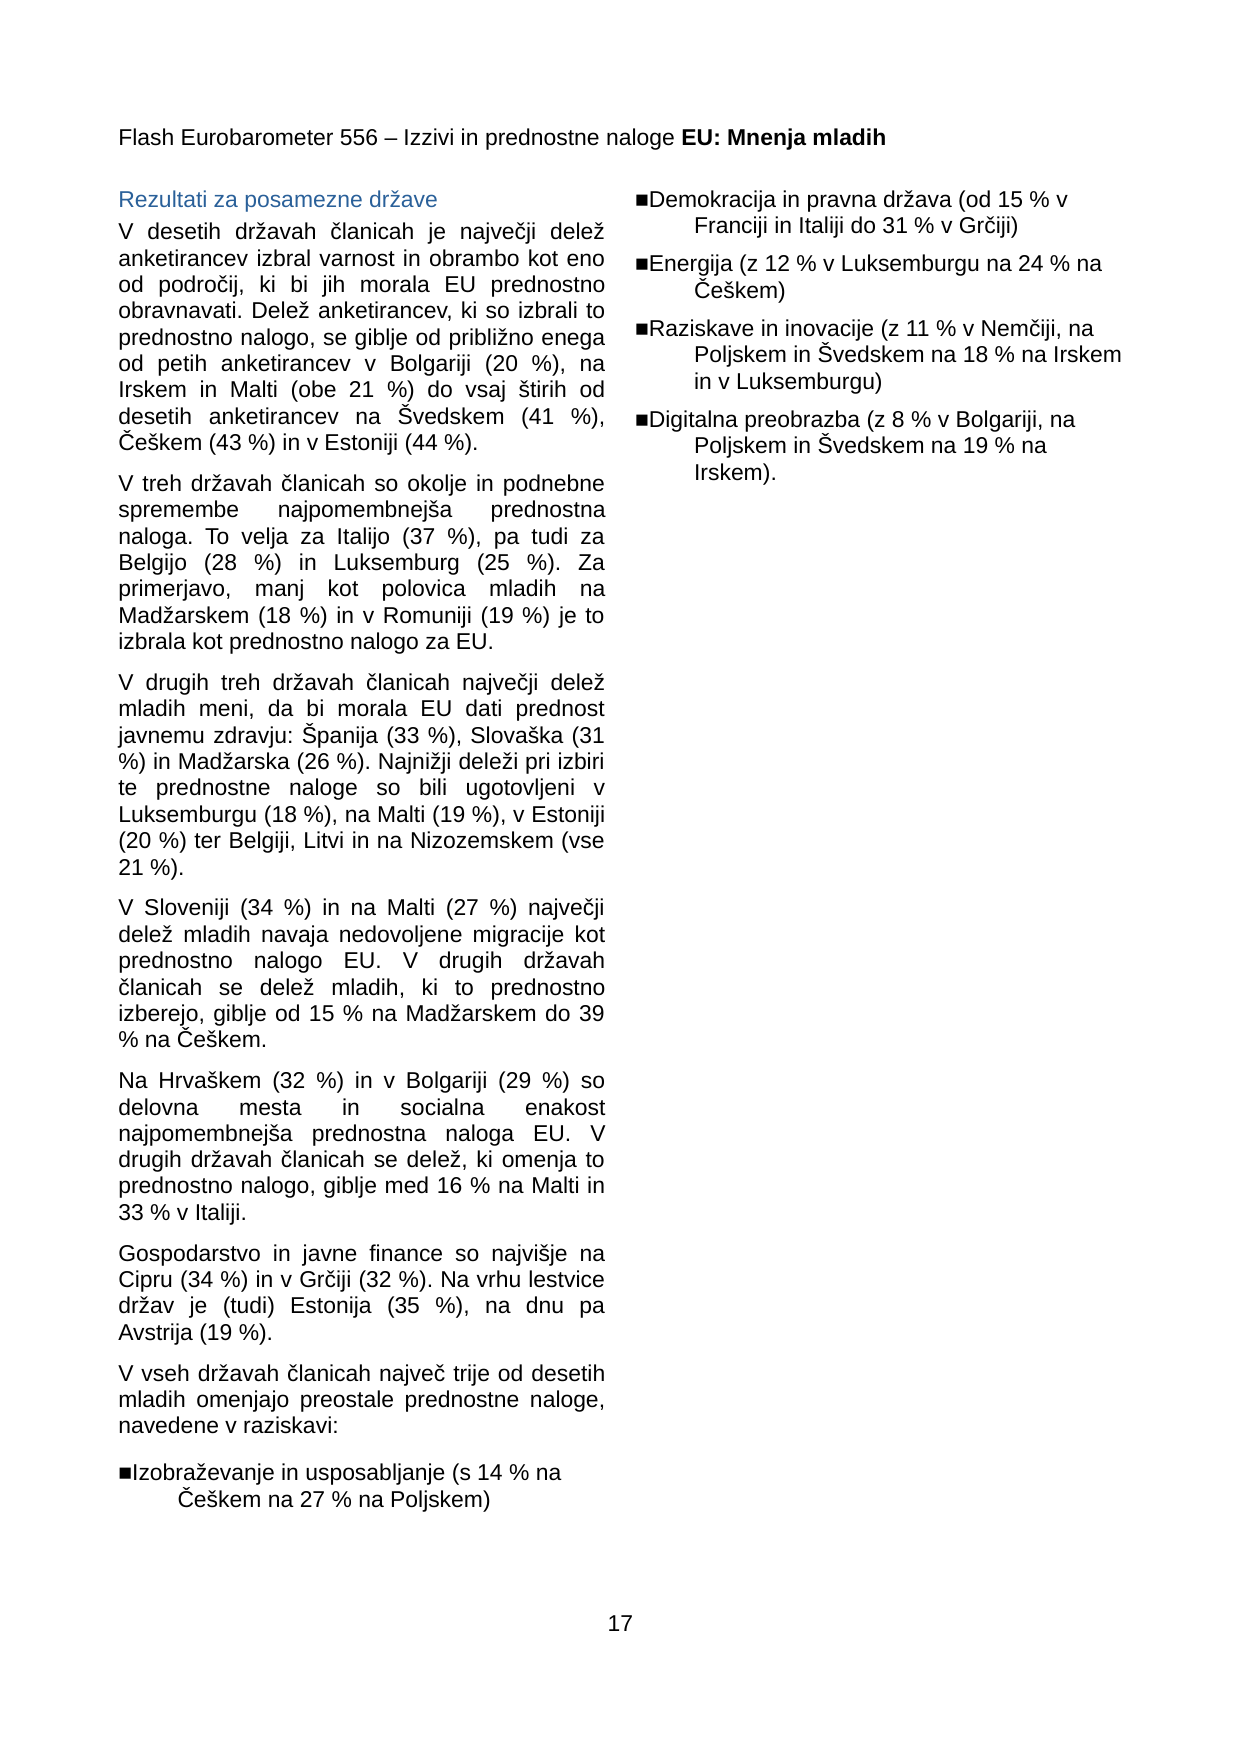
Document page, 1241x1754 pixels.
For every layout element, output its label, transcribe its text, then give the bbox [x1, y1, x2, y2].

text Rezultati za posamezne države [118, 186, 605, 212]
text V treh državah članicah so okolje in podnebne spremembe najpomembnejša prednostna naloga. To velja za Italijo (37 %), pa tudi za Belgijo (28 %) in Luksemburg (25 %). Za primerjavo, manj kot polovica mladih na Madžarskem (18 %) in v Romuniji (19 %) je to izbrala kot prednostno nalogo za EU. [118, 470, 605, 654]
text ■Demokracija in pravna država (od 15 % v Franciji in Italiji do 31 % v Grčiji) [635, 186, 1122, 238]
text V drugih treh državah članicah največji delež mladih meni, da bi morala EU dati prednost javnemu zdravju: Španija (33 %), Slovaška (31 %) in Madžarska (26 %). Najnižji deleži pri izbiri te prednostne naloge so bili ugotovljeni v Luksemburgu (18 %), na Malti (19 %), v Estoniji (20 %) ter Belgiji, Litvi in na Nizozemskem (vse 21 %). [118, 669, 605, 880]
text ■Digitalna preobrazba (z 8 % v Bolgariji, na Poljskem in Švedskem na 19 % na Irskem). [635, 406, 1122, 485]
text V vseh državah članicah največ trije od desetih mladih omenjajo preostale prednostne naloge, navedene v raziskavi: [118, 1360, 605, 1439]
text ■Raziskave in inovacije (z 11 % v Nemčiji, na Poljskem in Švedskem na 18 % na Irskem in v Luksemburgu) [635, 315, 1122, 394]
text ■Energija (z 12 % v Luksemburgu na 24 % na Češkem) [635, 250, 1122, 303]
text ■Izobraževanje in usposabljanje (s 14 % na Češkem na 27 % na Poljskem) [118, 1459, 605, 1512]
text Gospodarstvo in javne finance so najvišje na Cipru (34 %) in v Grčiji (32 %). Na vrhu lestvice držav je (tudi) Estonija (35 %), na dnu pa Avstrija (19 %). [118, 1240, 605, 1345]
text V desetih državah članicah je največji delež anketirancev izbral varnost in obrambo kot eno od področij, ki bi jih morala EU prednostno obravnavati. Delež anketirancev, ki so izbrali to prednostno nalogo, se giblje od približno enega od petih anketirancev v Bolgariji (20 %), na Irskem in Malti (obe 21 %) do vsaj štirih od desetih anketirancev na Švedskem (41 %), Češkem (43 %) in v Estoniji (44 %). [118, 218, 605, 455]
text Na Hrvaškem (32 %) in v Bolgariji (29 %) so delovna mesta in socialna enakost najpomembnejša prednostna naloga EU. V drugih državah članicah se delež, ki omenja to prednostno nalogo, giblje med 16 % na Malti in 33 % v Italiji. [118, 1067, 605, 1225]
text V Sloveniji (34 %) in na Malti (27 %) največji delež mladih navaja nedovoljene migracije kot prednostno nalogo EU. V drugih državah članicah se delež mladih, ki to prednostno izberejo, giblje od 15 % na Madžarskem do 39 % na Češkem. [118, 894, 605, 1052]
